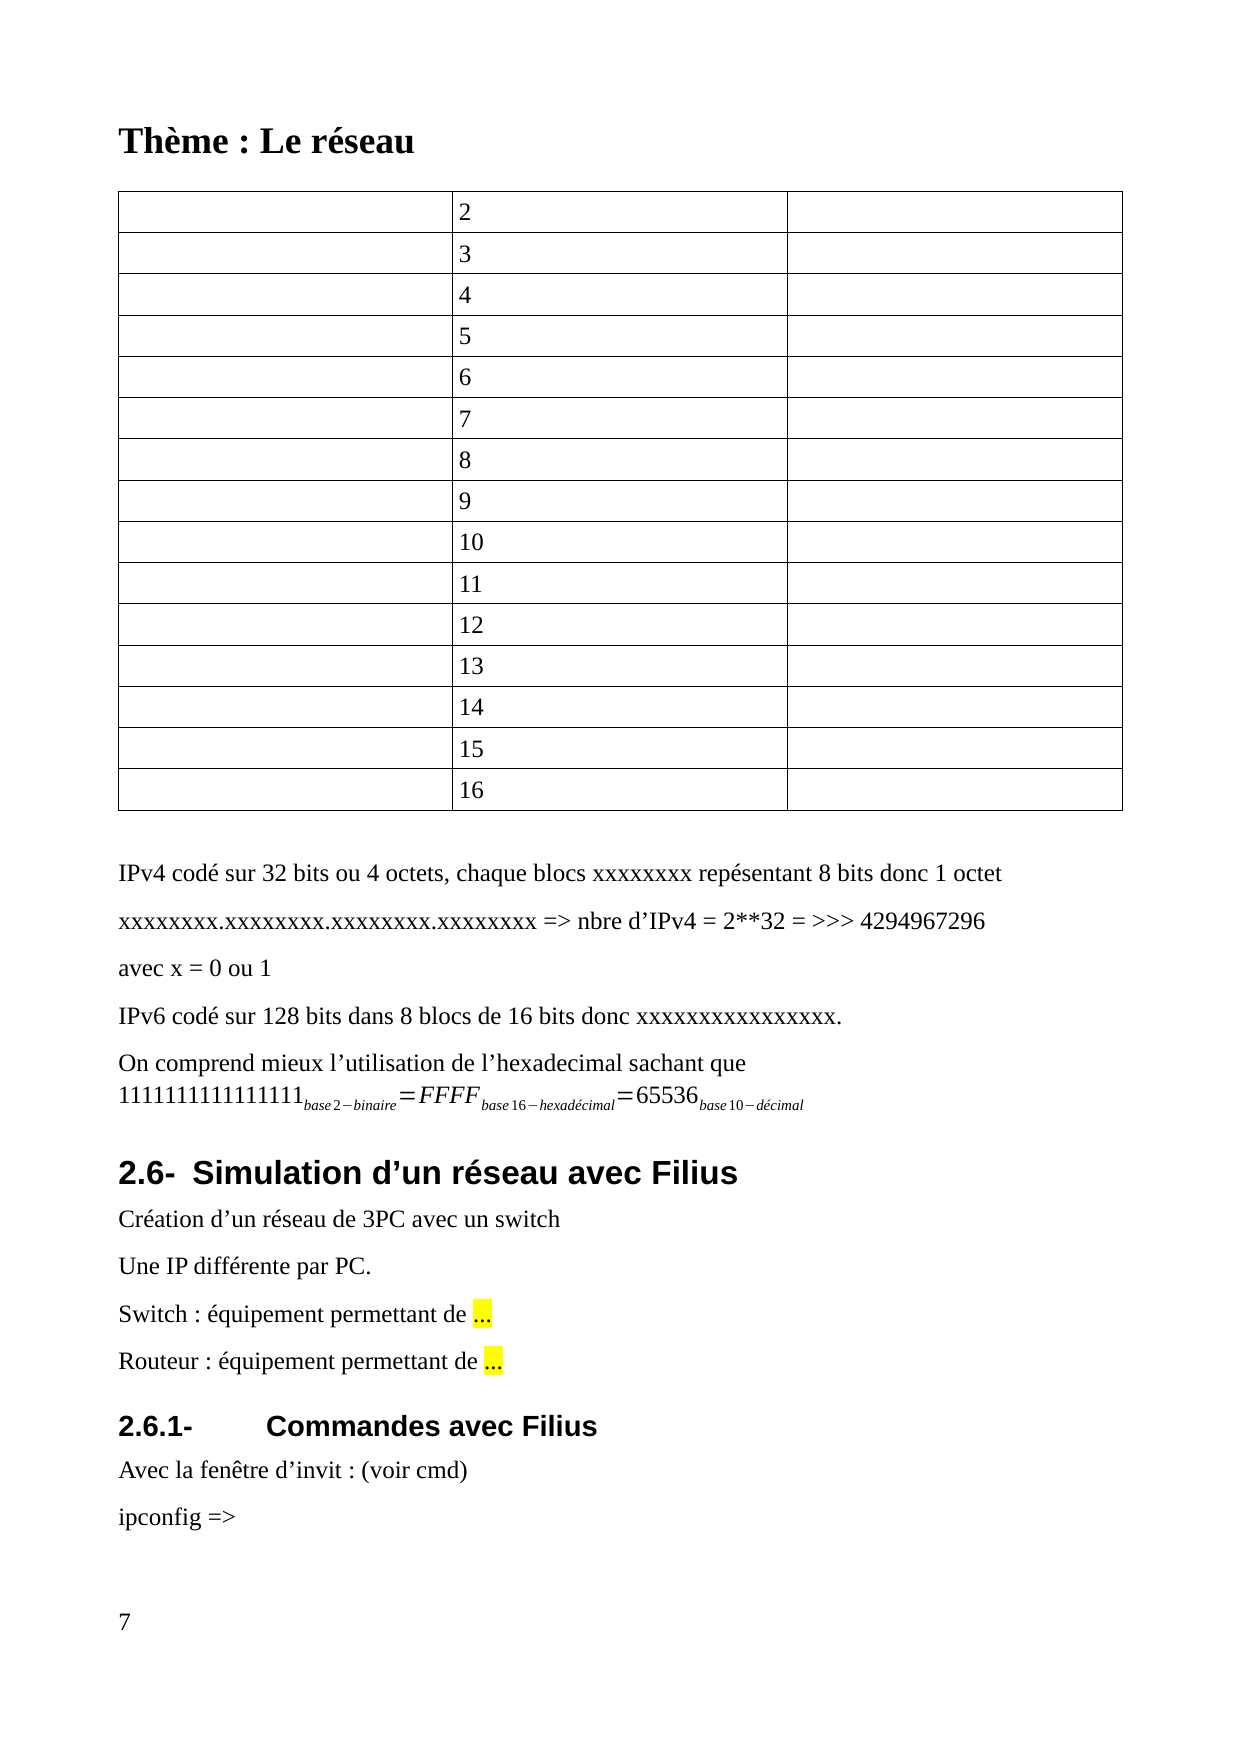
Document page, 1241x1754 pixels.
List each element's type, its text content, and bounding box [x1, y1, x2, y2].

table_cell [788, 439, 1122, 479]
table_cell [119, 316, 452, 356]
table_cell [119, 646, 452, 686]
text ipconfig => [118, 1502, 1122, 1531]
table_cell 6 [453, 357, 787, 397]
table_cell [119, 192, 452, 232]
table_cell [119, 481, 452, 521]
table_cell 16 [453, 769, 787, 809]
table_cell [788, 274, 1122, 314]
text Création d’un réseau de 3PC avec un switch [118, 1204, 1122, 1232]
table_cell [788, 357, 1122, 397]
table_cell 4 [453, 274, 787, 314]
text Une IP différente par PC. [118, 1251, 1122, 1280]
table_cell [788, 522, 1122, 562]
table_cell [119, 439, 452, 479]
table_cell 2 [453, 192, 787, 232]
text On comprend mieux l’utilisation de l’hexadecimal sachant que [118, 1048, 1122, 1113]
table_cell 5 [453, 316, 787, 356]
table_cell [788, 316, 1122, 356]
table_cell [788, 481, 1122, 521]
text Routeur : équipement permettant de ... [118, 1346, 1122, 1375]
table_cell 12 [453, 604, 787, 644]
text Avec la fenêtre d’invit : (voir cmd) [118, 1455, 1122, 1483]
text avec x = 0 ou 1 [118, 953, 1122, 982]
subtitle Commandes avec Filius [118, 1409, 1122, 1442]
table_cell 3 [453, 233, 787, 273]
table_cell 14 [453, 687, 787, 727]
text xxxxxxxx.xxxxxxxx.xxxxxxxx.xxxxxxxx => nbre d’IPv4 = 2**32 = >>> 4294967296 [118, 906, 1122, 934]
table_cell [119, 274, 452, 314]
table_cell [119, 728, 452, 768]
table_cell [788, 646, 1122, 686]
table_cell [119, 398, 452, 438]
table_cell [788, 233, 1122, 273]
table_cell [119, 687, 452, 727]
table_cell [119, 563, 452, 603]
table_cell 13 [453, 646, 787, 686]
table_cell [788, 728, 1122, 768]
table_cell [788, 398, 1122, 438]
text Switch : équipement permettant de ... [118, 1299, 1122, 1328]
table_cell [119, 522, 452, 562]
table_cell 15 [453, 728, 787, 768]
table_cell 9 [453, 481, 787, 521]
table_cell [788, 604, 1122, 644]
table_cell 7 [453, 398, 787, 438]
table_cell [119, 604, 452, 644]
table_cell [788, 563, 1122, 603]
table_cell 11 [453, 563, 787, 603]
subtitle Simulation d’un réseau avec Filius [118, 1153, 1122, 1191]
table_cell 10 [453, 522, 787, 562]
table_cell 8 [453, 439, 787, 479]
text IPv6 codé sur 128 bits dans 8 blocs de 16 bits donc xxxxxxxxxxxxxxxx. [118, 1001, 1122, 1030]
table_cell [119, 769, 452, 809]
table_cell [119, 233, 452, 273]
table_cell [119, 357, 452, 397]
table_cell [788, 769, 1122, 809]
table_cell [788, 192, 1122, 232]
table_cell [788, 687, 1122, 727]
text IPv4 codé sur 32 bits ou 4 octets, chaque blocs xxxxxxxx repésentant 8 bits donc 1 octet [118, 858, 1122, 887]
